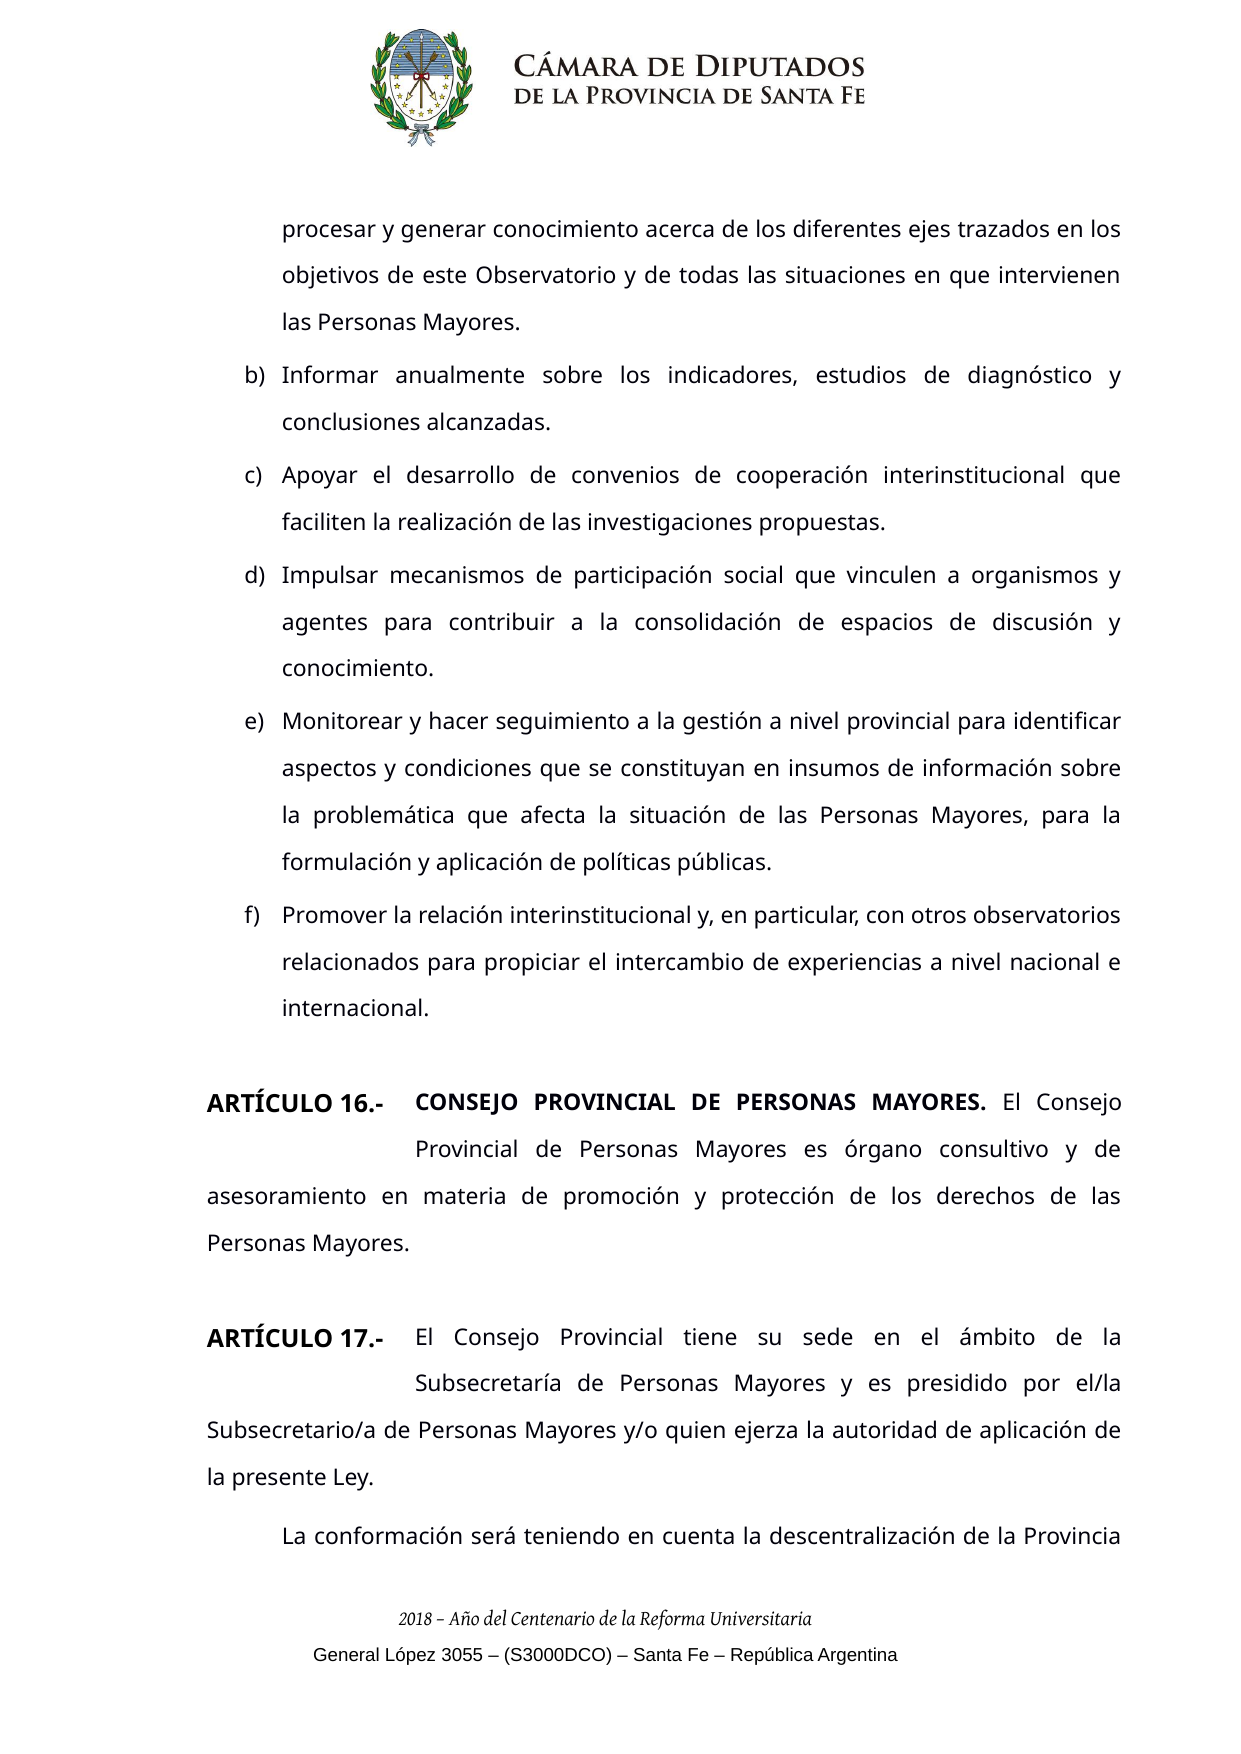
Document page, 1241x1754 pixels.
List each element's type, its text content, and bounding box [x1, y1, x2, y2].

text procesar y generar conocimiento acerca de los diferentes ejes trazados en los objetivos de este Observatorio y de todas las situaciones en que intervienen las Personas Mayores. [244, 213, 1122, 338]
text e) Monitorear y hacer seguimiento a la gestión a nivel provincial para identificar aspectos y condiciones que se constituyan en insumos de información sobre la problemática que afecta la situación de las Personas Mayores, para la formulación y aplicación de políticas públicas. [244, 705, 1122, 877]
text CONSEJO PROVINCIAL DE PERSONAS MAYORES. El Consejo Provincial de Personas Mayores es órgano consultivo y de asesoramiento en materia de promoción y protección de los derechos de las Personas Mayores. [207, 1086, 1122, 1258]
text La conformación será teniendo en cuenta la descentralización de la Provincia [207, 1520, 1122, 1551]
text f) Promover la relación interinstitucional y, en particular, con otros observatorios relacionados para propiciar el intercambio de experiencias a nivel nacional e internacional. [244, 898, 1122, 1023]
text c) Apoyar el desarrollo de convenios de cooperación interinstitucional que faciliten la realización de las investigaciones propuestas. [244, 459, 1122, 537]
picture [370, 29, 865, 151]
text El Consejo Provincial tiene su sede en el ámbito de la Subsecretaría de Personas Mayores y es presidido por el/la Subsecretario/a de Personas Mayores y/o quien ejerza la autoridad de aplicación de la presente Ley. [207, 1320, 1122, 1492]
table_header ARTÍCULO 16.- [207, 1086, 415, 1136]
text d) Impulsar mecanismos de participación social que vinculen a organismos y agentes para contribuir a la consolidación de espacios de discusión y conocimiento. [244, 558, 1122, 683]
text b) Informar anualmente sobre los indicadores, estudios de diagnóstico y conclusiones alcanzadas. [244, 359, 1122, 437]
table_header ARTÍCULO 17.- [207, 1320, 415, 1371]
